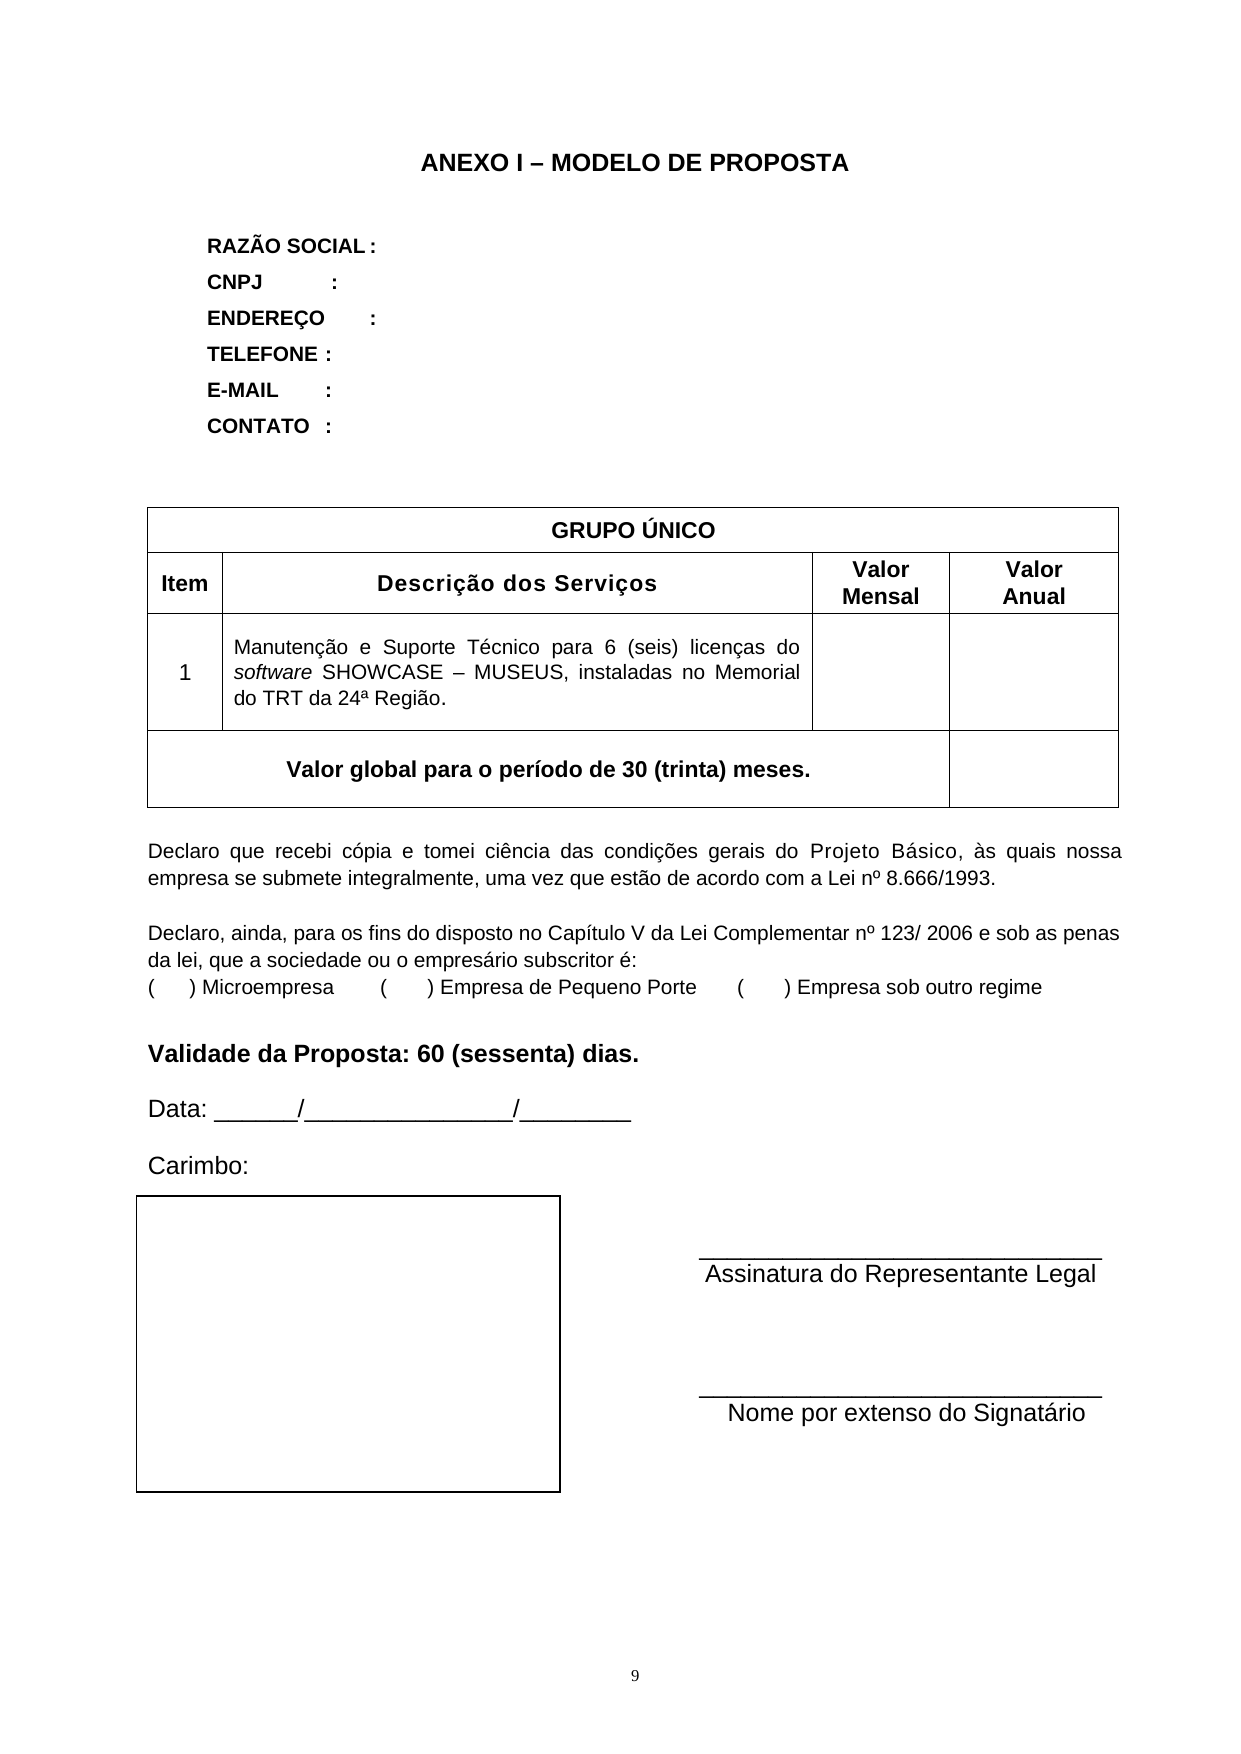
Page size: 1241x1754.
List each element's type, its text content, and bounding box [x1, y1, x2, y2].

text Nome por extenso do Signatário [561, 1398, 1122, 1427]
table_cell Item [148, 553, 222, 613]
table_header GRUPO ÚNICO [148, 508, 1118, 552]
text Declaro, ainda, para os fins do disposto no Capítulo V da Lei Complementar nº 123/ 2006 e sob as penas da lei, que a sociedade ou o empresário subscritor é: [148, 918, 1122, 972]
subtitle ENDEREÇO : [148, 306, 1122, 330]
table_cell [950, 731, 1118, 807]
text _____________________________ [679, 1369, 1122, 1398]
text ( ) Microempresa ( ) Empresa de Pequeno Porte ( ) Empresa sob outro regime [148, 972, 1122, 999]
table_cell [813, 614, 949, 730]
subtitle TELEFONE : [148, 342, 1122, 366]
table_cell Valor Mensal [813, 553, 949, 613]
table_cell Valor global para o período de 30 (trinta) meses. [148, 731, 949, 807]
subtitle CONTATO : [148, 414, 1122, 438]
table_cell Valor Anual [950, 553, 1118, 613]
table_cell Manutenção e Suporte Técnico para 6 (seis) licenças do software SHOWCASE – MUSEUS, instaladas no Memorial do TRT da 24ª Região. [223, 614, 812, 730]
subtitle CNPJ : [148, 270, 1122, 294]
table_cell Descrição dos Serviços [223, 553, 812, 613]
text Declaro que recebi cópia e tomei ciência das condições gerais do Projeto Básico, às quais nossa empresa se submete integralmente, uma vez que estão de acordo com a Lei nº 8.666/1993. [148, 837, 1122, 891]
subtitle E-MAIL : [148, 378, 1122, 402]
subtitle RAZÃO SOCIAL : [148, 234, 1122, 258]
text Data: ______/_______________/________ [148, 1095, 1121, 1122]
text ANEXO I – MODELO DE PROPOSTA [148, 148, 1122, 176]
text Carimbo: [148, 1151, 1121, 1180]
table_cell 1 [148, 614, 222, 730]
text _____________________________ [679, 1234, 1122, 1261]
table_cell [950, 614, 1118, 730]
text Assinatura do Representante Legal [679, 1261, 1122, 1288]
text Validade da Proposta: 60 (sessenta) dias. [148, 1041, 1121, 1068]
